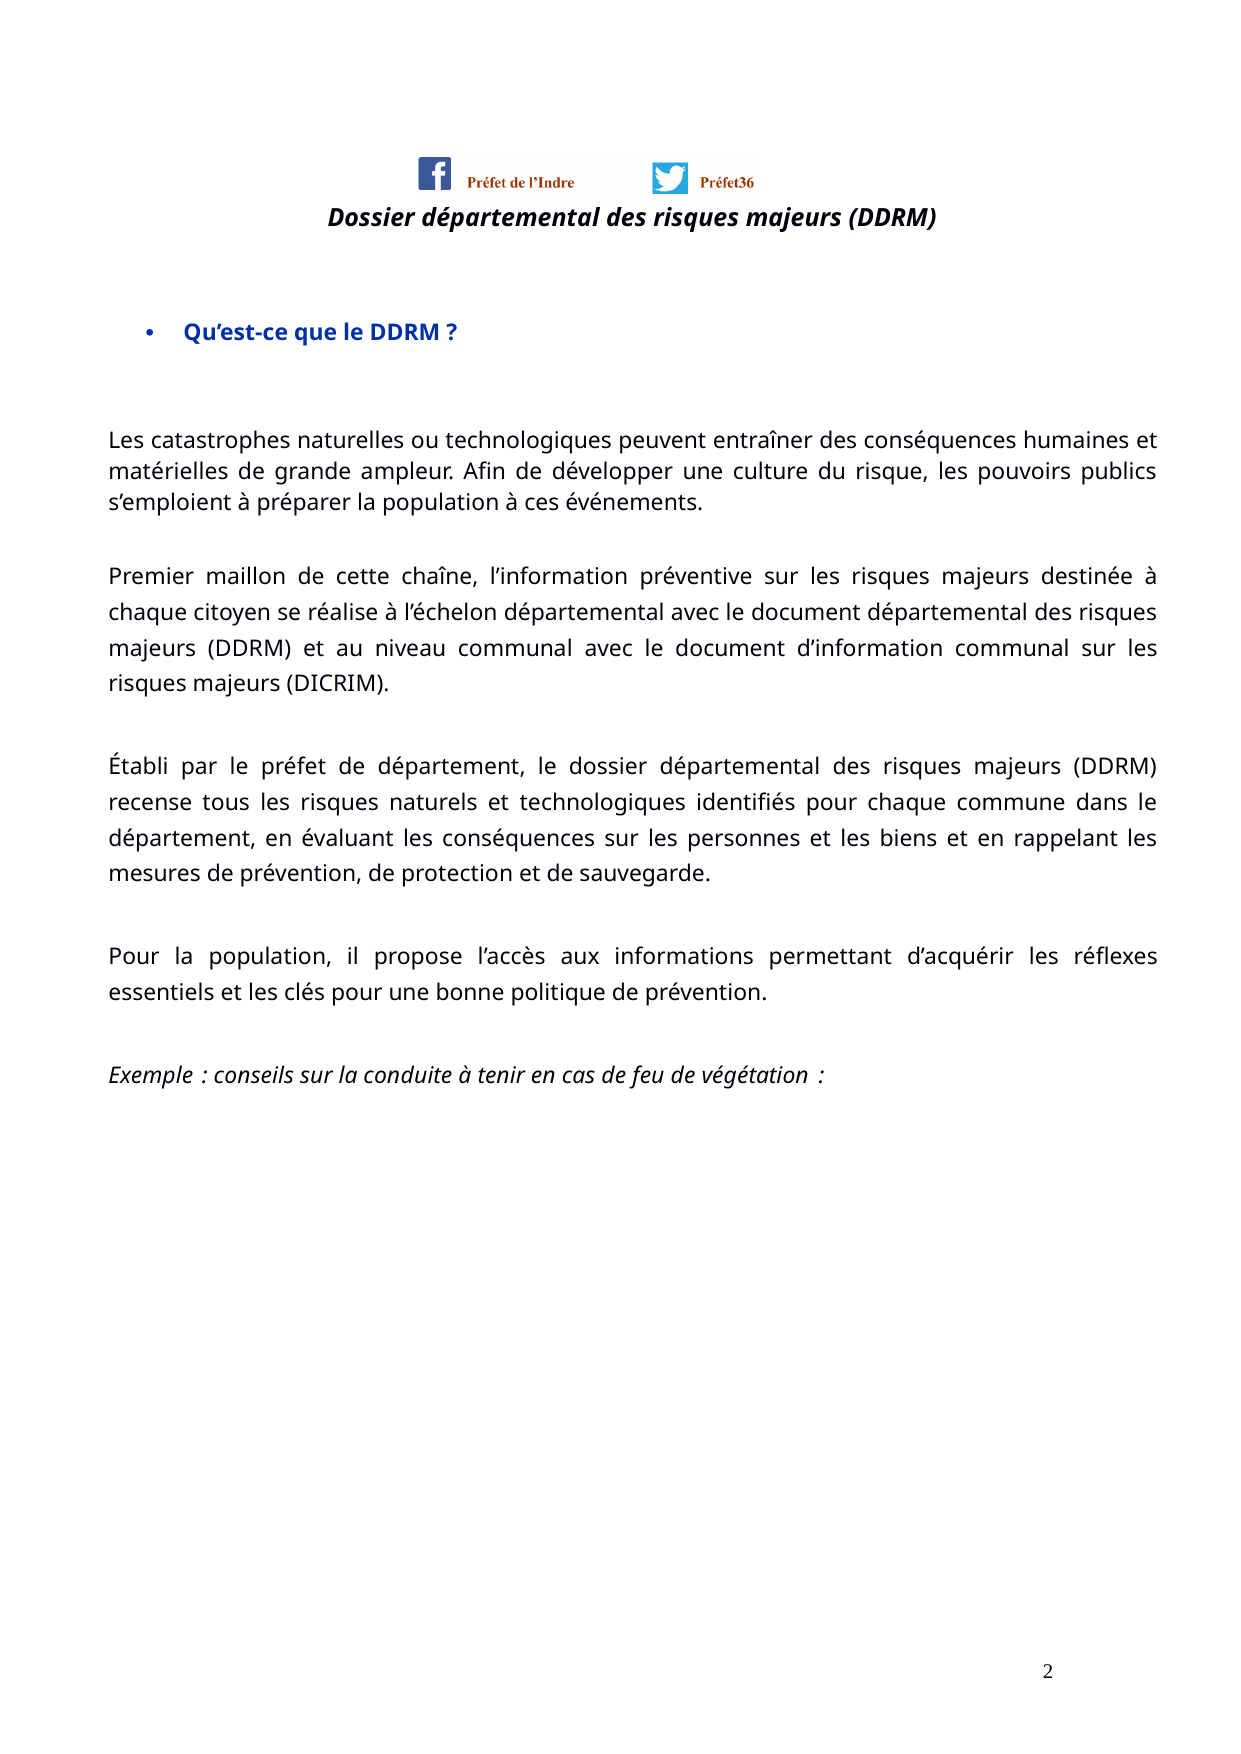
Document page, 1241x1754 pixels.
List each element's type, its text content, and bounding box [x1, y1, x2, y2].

text Pour la population, il propose l’accès aux informations permettant d’acquérir les réflexes essentiels et les clés pour une bonne politique de prévention. [108, 940, 1159, 1007]
text Premier maillon de cette chaîne, l’information préventive sur les risques majeurs destinée à chaque citoyen se réalise à l’échelon départemental avec le document départemental des risques majeurs (DDRM) et au niveau communal avec le document d’information communal sur les risques majeurs (DICRIM). [108, 560, 1159, 698]
text Établi par le préfet de département, le dossier départemental des risques majeurs (DDRM) recense tous les risques naturels et technologiques identifiés pour chaque commune dans le département, en évaluant les conséquences sur les personnes et les biens et en rappelant les mesures de prévention, de protection et de sauvegarde. [108, 750, 1159, 888]
text Exemple : conseils sur la conduite à tenir en cas de feu de végétation : [108, 1059, 1159, 1090]
list Qu’est-ce que le DDRM ? [146, 316, 1159, 347]
table_header [120, 140, 1059, 200]
text Les catastrophes naturelles ou technologiques peuvent entraîner des conséquences humaines et matérielles de grande ampleur. Afin de développer une culture du risque, les pouvoirs publics s’emploient à préparer la population à ces événements. [108, 424, 1159, 517]
text Dossier départemental des risques majeurs (DDRM) [108, 200, 1159, 234]
picture [410, 148, 761, 207]
